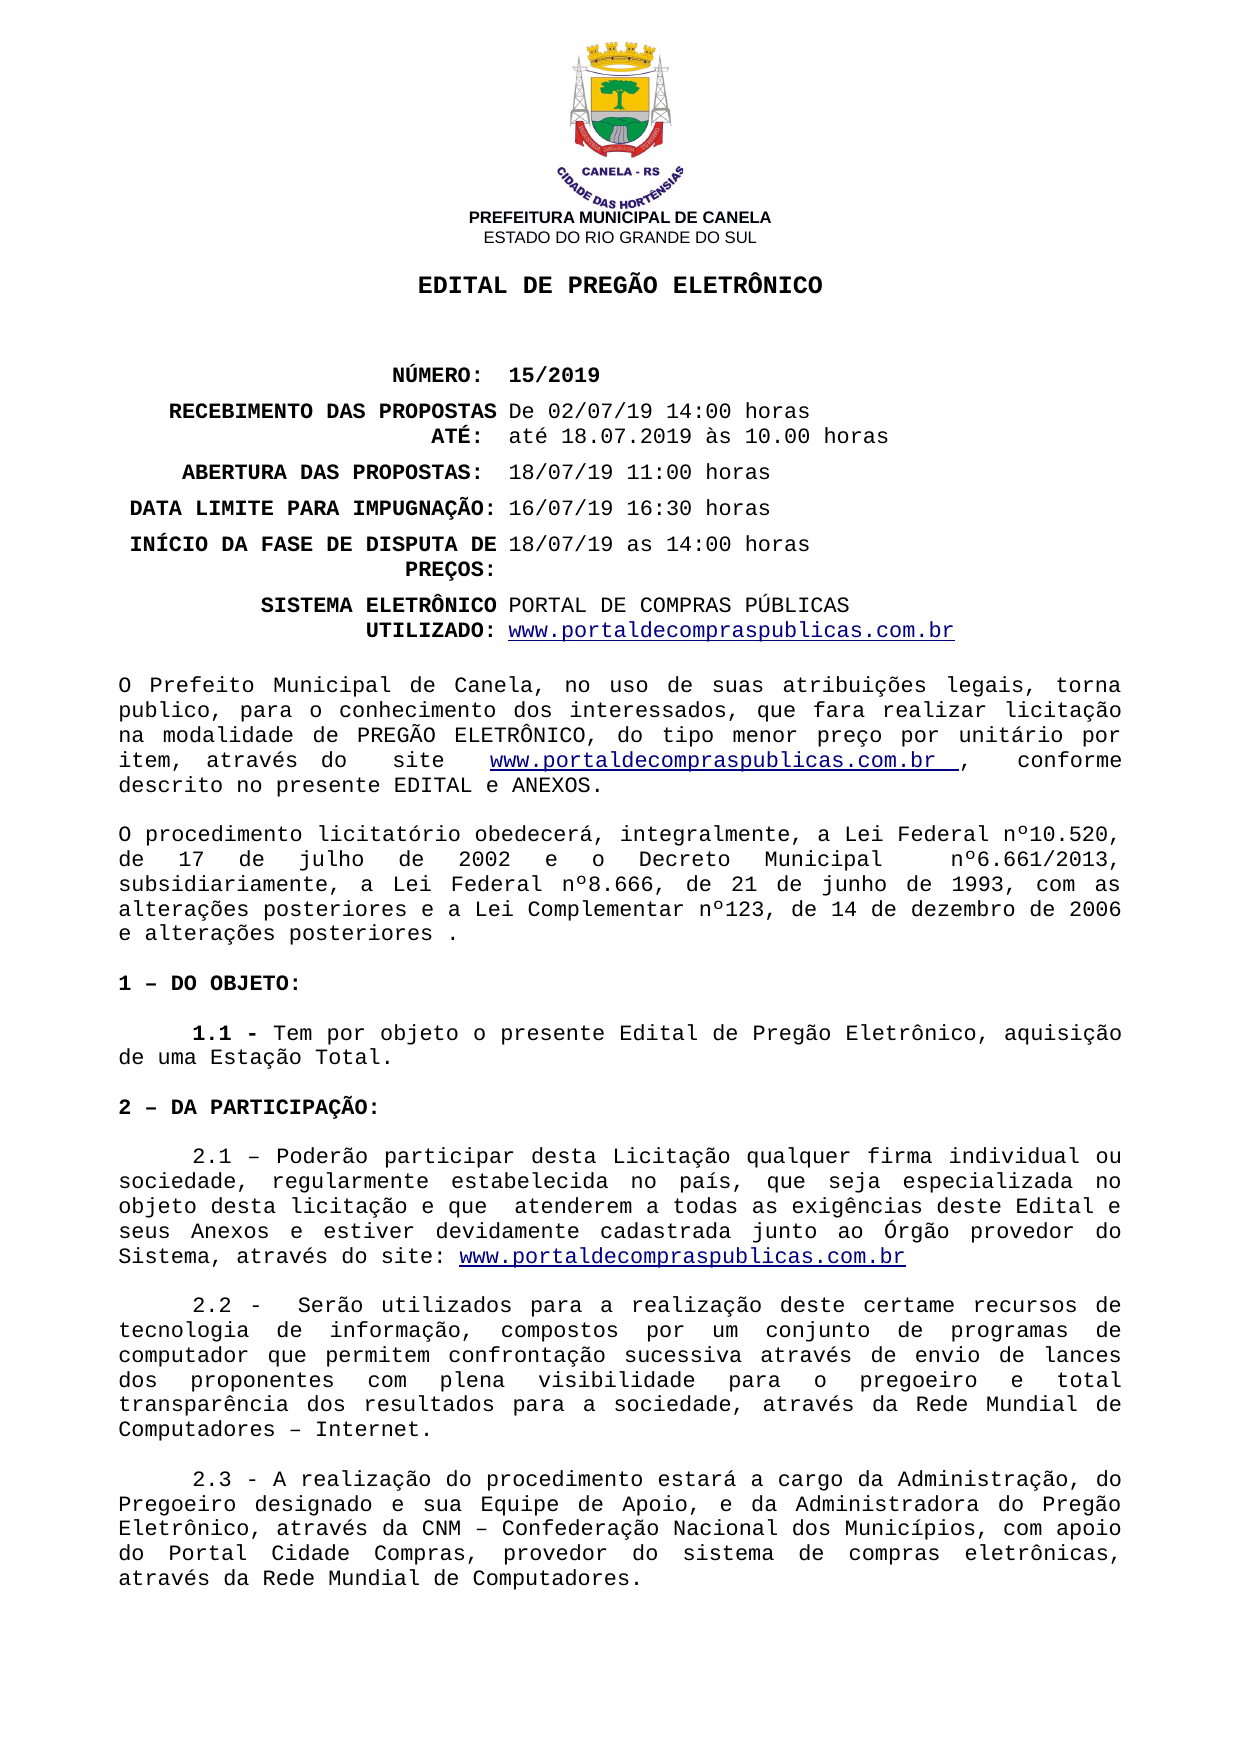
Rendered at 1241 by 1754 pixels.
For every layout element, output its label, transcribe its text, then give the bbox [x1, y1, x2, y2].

text EDITAL DE PREGÃO ELETRÔNICO [118, 273, 1122, 301]
text 1 – DO OBJETO: [118, 972, 1122, 997]
table_cell RECEBIMENTO DAS PROPOSTAS ATÉ: [118, 394, 502, 455]
text PREFEITURA MUNICIPAL DE CANELA [118, 41, 1122, 227]
text O procedimento licitatório obedecerá, integralmente, a Lei Federal nº10.520, de 17 de julho de 2002 e o Decreto Municipal nº6.661/2013, subsidiariamente, a Lei Federal nº8.666, de 21 de junho de 1993, com as alterações posteriores e a Lei Complementar nº123, de 14 de dezembro de 2006 e alterações posteriores . [118, 823, 1122, 947]
table_cell 18/07/19 as 14:00 horas [503, 528, 1134, 589]
table_cell ABERTURA DAS PROPOSTAS: [118, 455, 502, 492]
table_header NÚMERO: [118, 358, 502, 394]
table_cell DATA LIMITE PARA IMPUGNAÇÃO: [118, 492, 502, 528]
text 2.3 - A realização do procedimento estará a cargo da Administração, do Pregoeiro designado e sua Equipe de Apoio, e da Administradora do Pregão Eletrônico, através da CNM – Confederação Nacional dos Municípios, com apoio do Portal Cidade Compras, provedor do sistema de compras eletrônicas, através da Rede Mundial de Computadores. [118, 1468, 1122, 1592]
text 2 – DA PARTICIPAÇÃO: [118, 1096, 1122, 1121]
table_header 15/2019 [503, 358, 1134, 394]
table_cell 18/07/19 11:00 horas [503, 455, 1134, 492]
text 1.1 - Tem por objeto o presente Edital de Pregão Eletrônico, aquisição de uma Estação Total. [118, 1022, 1122, 1071]
table_cell De 02/07/19 14:00 horas até 18.07.2019 às 10.00 horas [503, 394, 1134, 455]
table_cell PORTAL DE COMPRAS PÚBLICAS www.portaldecompraspublicas.com.br [503, 589, 1134, 650]
text 2.1 – Poderão participar desta Licitação qualquer firma individual ou sociedade, regularmente estabelecida no país, que seja especializada no objeto desta licitação e que atenderem a todas as exigências deste Edital e seus Anexos e estiver devidamente cadastrada junto ao Órgão provedor do Sistema, através do site: www.portaldecompraspublicas.com.br [118, 1146, 1122, 1270]
text 2.2 - Serão utilizados para a realização deste certame recursos de tecnologia de informação, compostos por um conjunto de programas de computador que permitem confrontação sucessiva através de envio de lances dos proponentes com plena visibilidade para o pregoeiro e total transparência dos resultados para a sociedade, através da Rede Mundial de Computadores – Internet. [118, 1294, 1122, 1443]
text ESTADO DO RIO GRANDE DO SUL [118, 227, 1122, 247]
picture [557, 42, 684, 209]
table_cell INÍCIO DA FASE DE DISPUTA DE PREÇOS: [118, 528, 502, 589]
table_cell SISTEMA ELETRÔNICO UTILIZADO: [118, 589, 502, 650]
table_cell 16/07/19 16:30 horas [503, 492, 1134, 528]
text O Prefeito Municipal de Canela, no uso de suas atribuições legais, torna publico, para o conhecimento dos interessados, que fara realizar licitação na modalidade de PREGÃO ELETRÔNICO, do tipo menor preço por unitário por item, através do site www.portaldecompraspublicas.com.br , conforme descrito no presente EDITAL e ANEXOS. [118, 675, 1122, 799]
